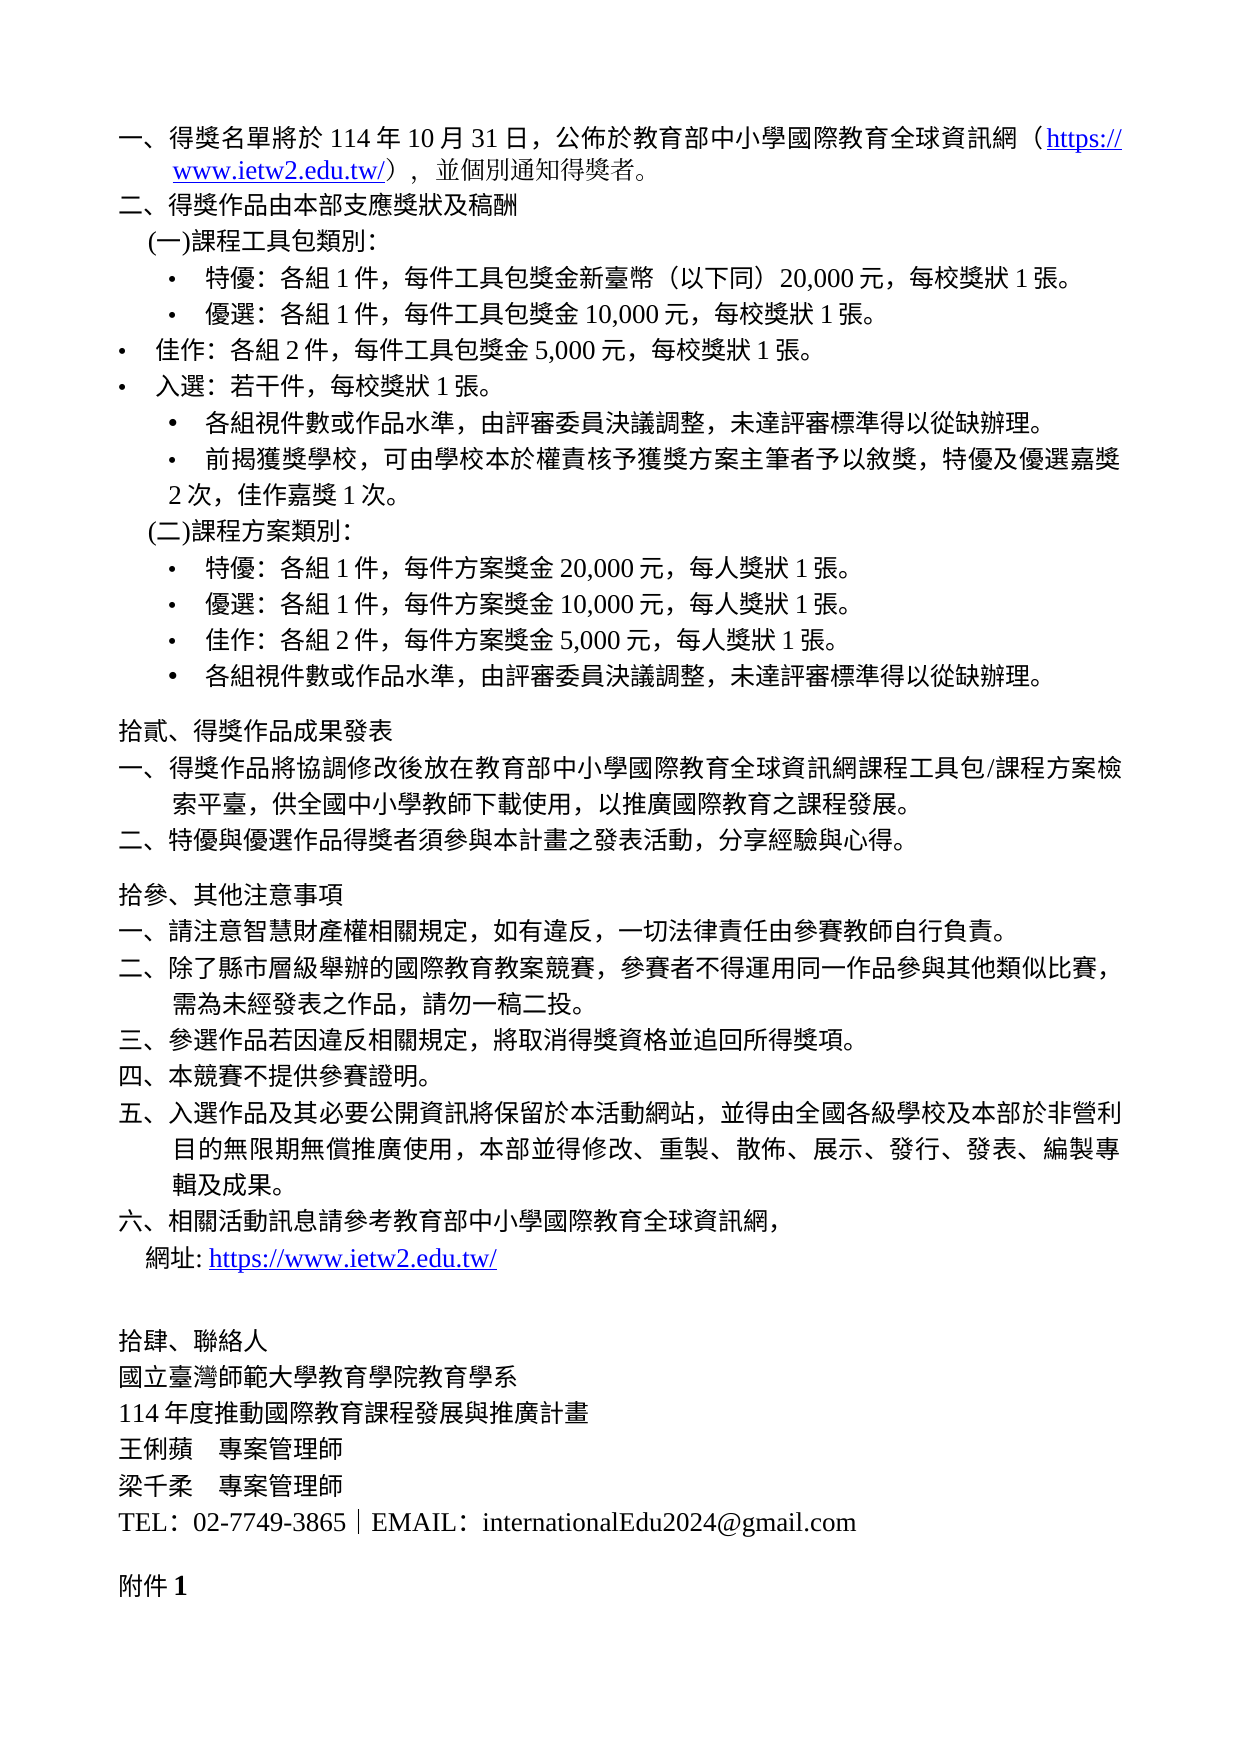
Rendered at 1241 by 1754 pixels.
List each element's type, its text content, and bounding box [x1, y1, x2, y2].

list 入選：若干件，每校獎狀1張。 [81, 367, 1197, 403]
text 二、除了縣市層級舉辦的國際教育教案競賽，參賽者不得運用同一作品參與其他類似比賽，需為未經發表之作品，請勿一稿二投。 [118, 948, 1122, 1021]
list 各組視件數或作品水準，由評審委員決議調整，未達評審標準得以從缺辦理。 [131, 657, 1122, 693]
text (二)課程方案類別： [148, 512, 1122, 548]
text 網址: https://www.ietw2.edu.tw/ [118, 1238, 1122, 1274]
text 一、得獎名單將於114年10月31日，公佈於教育部中小學國際教育全球資訊網（https://www.ietw2.edu.tw/），並個別通知得獎者。 [118, 118, 1122, 186]
text 五、入選作品及其必要公開資訊將保留於本活動網站，並得由全國各級學校及本部於非營利目的無限期無償推廣使用，本部並得修改、重製、散佈、展示、發行、發表、編製專輯及成果。 [118, 1093, 1122, 1202]
list 特優：各組1件，每件工具包獎金新臺幣（以下同）20,000元，每校獎狀1張。 [131, 258, 1122, 294]
text 六、相關活動訊息請參考教育部中小學國際教育全球資訊網， [118, 1202, 1122, 1238]
text 四、本競賽不提供參賽證明。 [118, 1057, 1122, 1093]
list 優選：各組1件，每件方案獎金10,000元，每人獎狀1張。 [131, 584, 1122, 621]
text 二、得獎作品由本部支應獎狀及稿酬 [118, 186, 1122, 222]
text 一、請注意智慧財產權相關規定，如有違反，一切法律責任由參賽教師自行負責。 [118, 912, 1122, 948]
list 前揭獲獎學校，可由學校本於權責核予獲獎方案主筆者予以敘獎，特優及優選嘉獎2次，佳作嘉獎1次。 [131, 439, 1122, 512]
text TEL：02-7749-3865｜EMAIL：internationalEdu2024@gmail.com [118, 1502, 1122, 1538]
list 特優：各組1件，每件方案獎金20,000元，每人獎狀1張。 [131, 548, 1122, 584]
text 114年度推動國際教育課程發展與推廣計畫 [118, 1393, 1122, 1430]
list 各組視件數或作品水準，由評審委員決議調整，未達評審標準得以從缺辦理。 [131, 403, 1122, 439]
text 附件1 [118, 1567, 1122, 1603]
text 梁千柔 專案管理師 [118, 1466, 1122, 1502]
text 二、特優與優選作品得獎者須參與本計畫之發表活動，分享經驗與心得。 [118, 821, 1122, 857]
text 一、得獎作品將協調修改後放在教育部中小學國際教育全球資訊網課程工具包/課程方案檢索平臺，供全國中小學教師下載使用，以推廣國際教育之課程發展。 [118, 748, 1122, 821]
text 拾肆、聯絡人 [118, 1321, 1122, 1357]
text (一)課程工具包類別： [148, 222, 1122, 258]
text 三、參選作品若因違反相關規定，將取消得獎資格並追回所得獎項。 [118, 1021, 1122, 1057]
text 王俐蘋 專案管理師 [118, 1430, 1122, 1466]
text 拾參、其他注意事項 [118, 876, 1122, 912]
text 拾貳、得獎作品成果發表 [118, 712, 1122, 748]
list 優選：各組1件，每件工具包獎金10,000元，每校獎狀1張。 [131, 294, 1122, 331]
text 國立臺灣師範大學教育學院教育學系 [118, 1357, 1122, 1393]
list 佳作：各組2件，每件方案獎金5,000元，每人獎狀1張。 [131, 621, 1122, 657]
list 佳作：各組2件，每件工具包獎金5,000元，每校獎狀1張。 [81, 331, 1197, 367]
